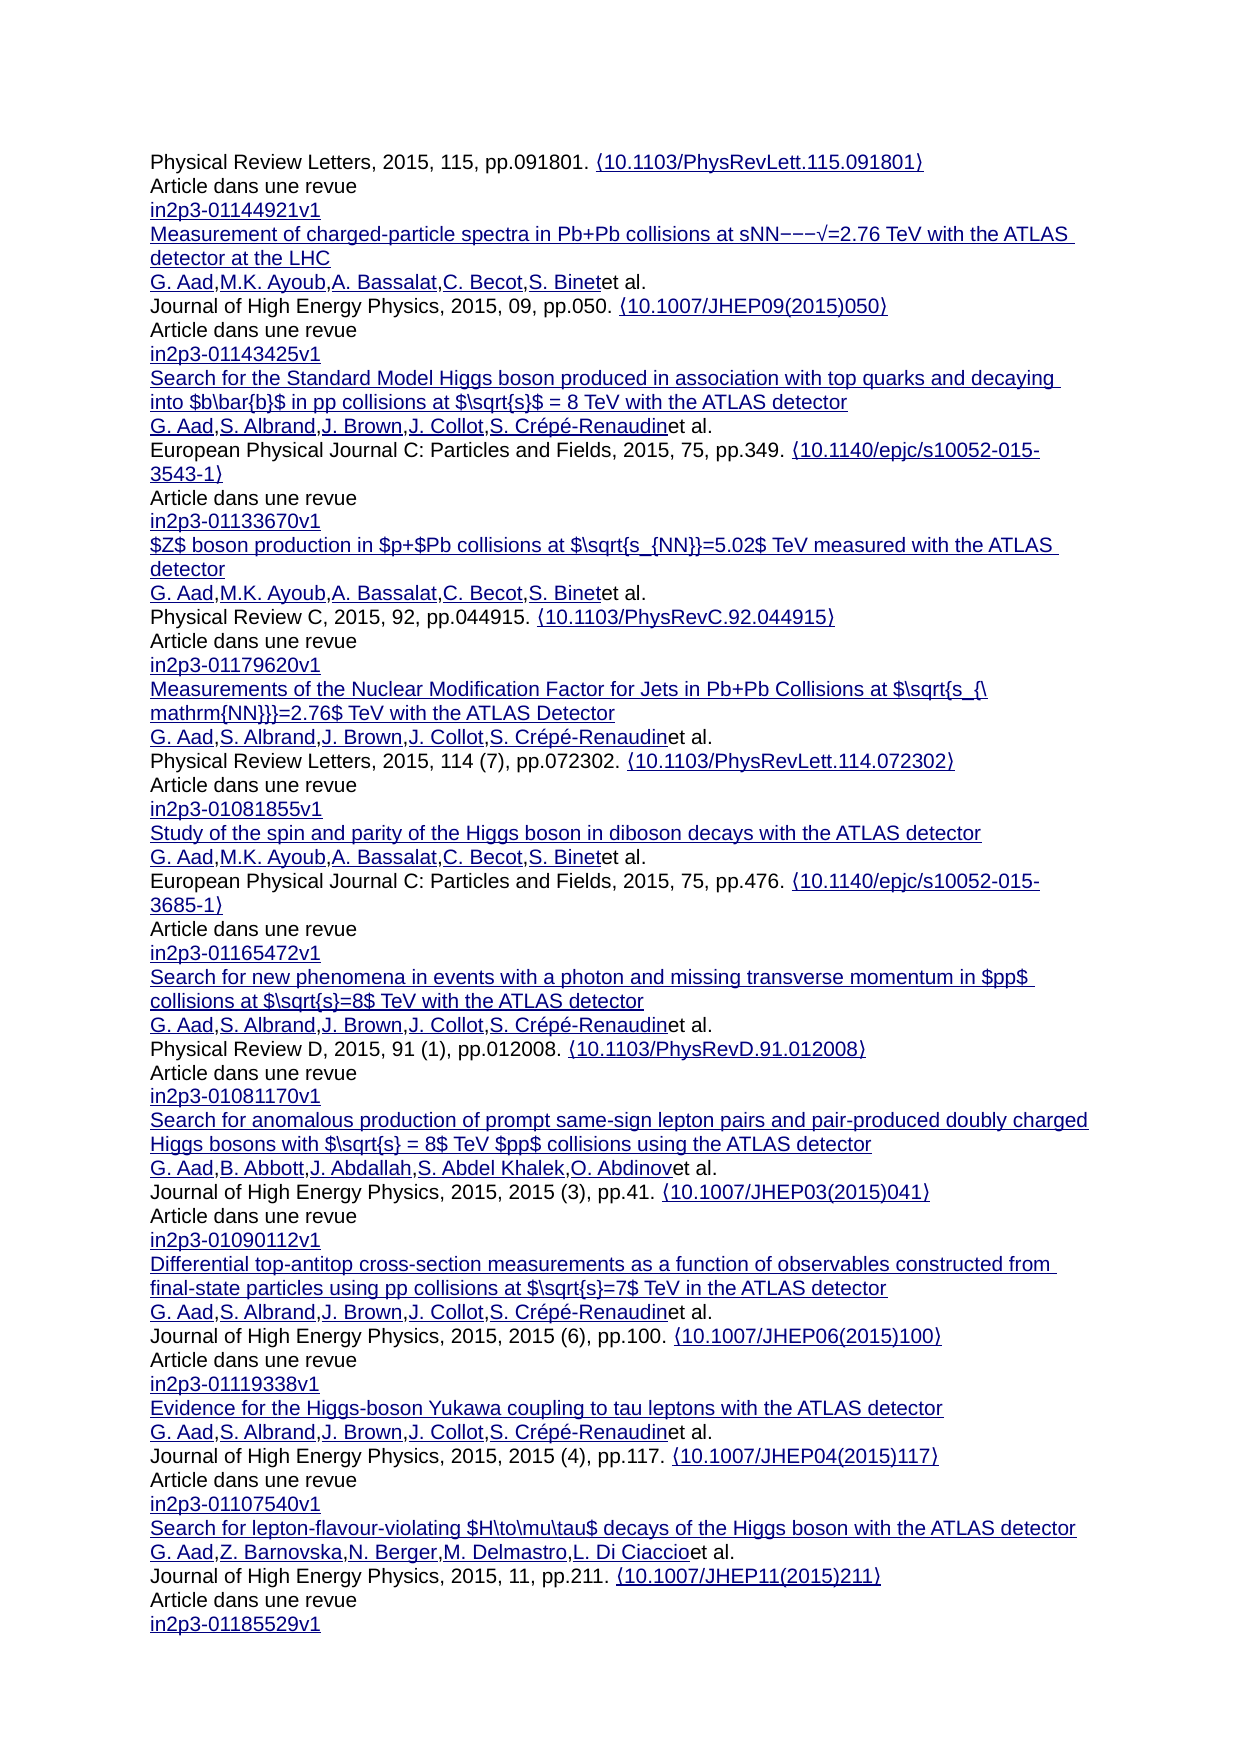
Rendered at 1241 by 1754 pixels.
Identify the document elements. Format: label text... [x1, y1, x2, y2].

table_cell Search for anomalous production of prompt same-sign lepton pairs and pair-produced doubly charged Higgs bosons with $\sqrt{s} = 8$ TeV $pp$ collisions using the ATLAS detector G. Aad,B. Abbott,J. Abdallah,S. Abdel Khalek,O. Abdinovet al. Journal of High Energy Physics, 2015, 2015 (3), pp.41. ⟨10.1007/JHEP03(2015)041⟩ Article dans une revue in2p3-01090112v1 [150, 1108, 1090, 1252]
table_cell Differential top-antitop cross-section measurements as a function of observables constructed from final-state particles using pp collisions at $\sqrt{s}=7$ TeV in the ATLAS detector G. Aad,S. Albrand,J. Brown,J. Collot,S. Crépé-Renaudinet al. Journal of High Energy Physics, 2015, 2015 (6), pp.100. ⟨10.1007/JHEP06(2015)100⟩ Article dans une revue in2p3-01119338v1 [150, 1252, 1090, 1396]
table_cell Study of the spin and parity of the Higgs boson in diboson decays with the ATLAS detector G. Aad,M.K. Ayoub,A. Bassalat,C. Becot,S. Binetet al. European Physical Journal C: Particles and Fields, 2015, 75, pp.476. ⟨10.1140/epjc/s10052-015-3685-1⟩ Article dans une revue in2p3-01165472v1 [150, 821, 1090, 964]
table_cell Search for lepton-flavour-violating $H\to\mu\tau$ decays of the Higgs boson with the ATLAS detector G. Aad,Z. Barnovska,N. Berger,M. Delmastro,L. Di Ciaccioet al. Journal of High Energy Physics, 2015, 11, pp.211. ⟨10.1007/JHEP11(2015)211⟩ Article dans une revue in2p3-01185529v1 [150, 1516, 1090, 1635]
table_cell Search for new phenomena in events with a photon and missing transverse momentum in $pp$ collisions at $\sqrt{s}=8$ TeV with the ATLAS detector G. Aad,S. Albrand,J. Brown,J. Collot,S. Crépé-Renaudinet al. Physical Review D, 2015, 91 (1), pp.012008. ⟨10.1103/PhysRevD.91.012008⟩ Article dans une revue in2p3-01081170v1 [150, 965, 1090, 1108]
table_cell Search for the Standard Model Higgs boson produced in association with top quarks and decaying into $b\bar{b}$ in pp collisions at $\sqrt{s}$ = 8 TeV with the ATLAS detector G. Aad,S. Albrand,J. Brown,J. Collot,S. Crépé-Renaudinet al. European Physical Journal C: Particles and Fields, 2015, 75, pp.349. ⟨10.1140/epjc/s10052-015-3543-1⟩ Article dans une revue in2p3-01133670v1 [150, 366, 1090, 533]
table_cell $Z$ boson production in $p+$Pb collisions at $\sqrt{s_{NN}}=5.02$ TeV measured with the ATLAS detector G. Aad,M.K. Ayoub,A. Bassalat,C. Becot,S. Binetet al. Physical Review C, 2015, 92, pp.044915. ⟨10.1103/PhysRevC.92.044915⟩ Article dans une revue in2p3-01179620v1 [150, 533, 1090, 677]
table_cell Evidence for the Higgs-boson Yukawa coupling to tau leptons with the ATLAS detector G. Aad,S. Albrand,J. Brown,J. Collot,S. Crépé-Renaudinet al. Journal of High Energy Physics, 2015, 2015 (4), pp.117. ⟨10.1007/JHEP04(2015)117⟩ Article dans une revue in2p3-01107540v1 [150, 1396, 1090, 1516]
table_cell Measurements of the Nuclear Modification Factor for Jets in Pb+Pb Collisions at $\sqrt{s_{\mathrm{NN}}}=2.76$ TeV with the ATLAS Detector G. Aad,S. Albrand,J. Brown,J. Collot,S. Crépé-Renaudinet al. Physical Review Letters, 2015, 114 (7), pp.072302. ⟨10.1103/PhysRevLett.114.072302⟩ Article dans une revue in2p3-01081855v1 [150, 677, 1090, 821]
table_cell Physical Review Letters, 2015, 115, pp.091801. ⟨10.1103/PhysRevLett.115.091801⟩ Article dans une revue in2p3-01144921v1 [150, 150, 1090, 222]
table_cell Measurement of charged-particle spectra in Pb+Pb collisions at sNN−−−√=2.76 TeV with the ATLAS detector at the LHC G. Aad,M.K. Ayoub,A. Bassalat,C. Becot,S. Binetet al. Journal of High Energy Physics, 2015, 09, pp.050. ⟨10.1007/JHEP09(2015)050⟩ Article dans une revue in2p3-01143425v1 [150, 222, 1090, 366]
